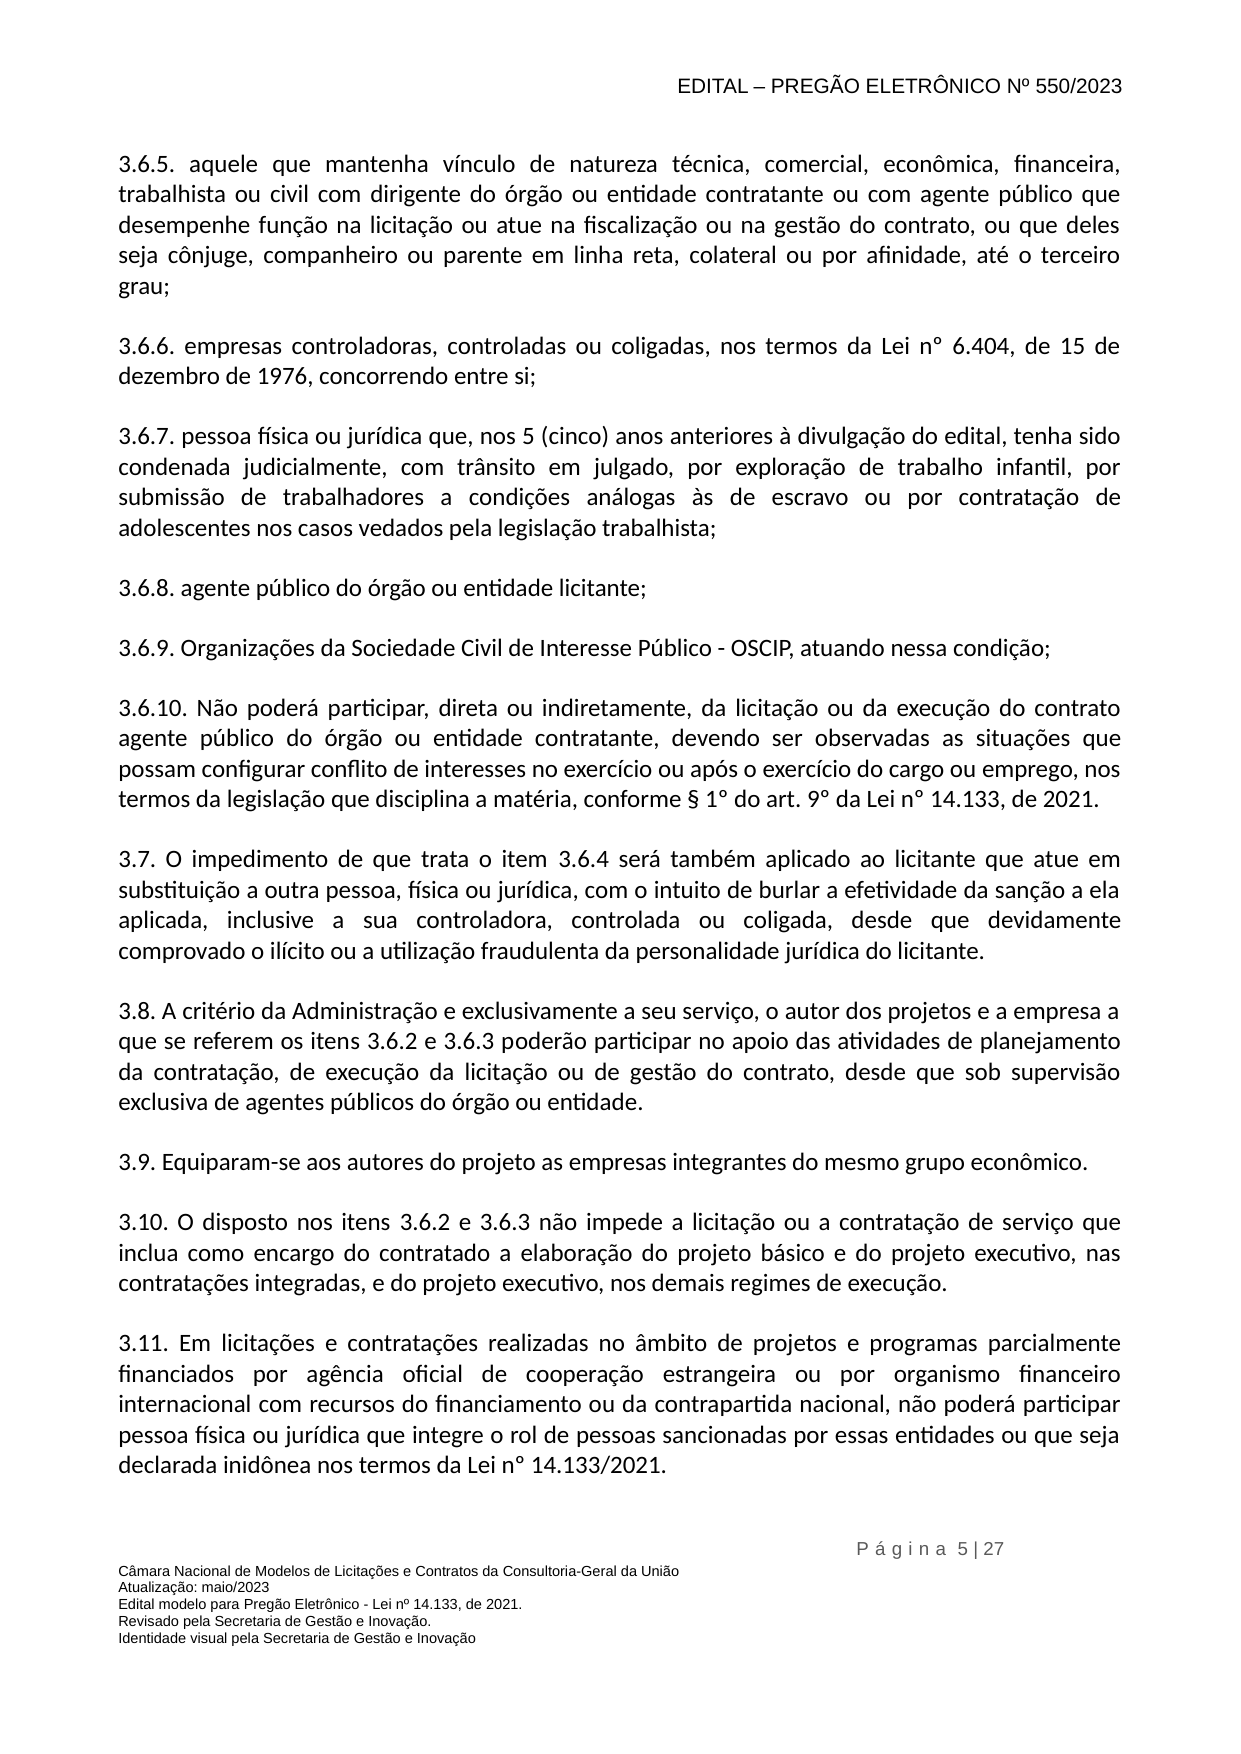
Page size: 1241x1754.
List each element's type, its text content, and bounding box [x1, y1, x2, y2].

text 3.7. O impedimento de que trata o item 3.6.4 será também aplicado ao licitante que atue em substituição a outra pessoa, física ou jurídica, com o intuito de burlar a efetividade da sanção a ela aplicada, inclusive a sua controladora, controlada ou coligada, desde que devidamente comprovado o ilícito ou a utilização fraudulenta da personalidade jurídica do licitante. [118, 843, 1122, 966]
text 3.9. Equiparam-se aos autores do projeto as empresas integrantes do mesmo grupo econômico. [118, 1147, 1122, 1177]
text 3.10. O disposto nos itens 3.6.2 e 3.6.3 não impede a licitação ou a contratação de serviço que inclua como encargo do contratado a elaboração do projeto básico e do projeto executivo, nas contratações integradas, e do projeto executivo, nos demais regimes de execução. [118, 1207, 1122, 1298]
text 3.6.10. Não poderá participar, direta ou indiretamente, da licitação ou da execução do contrato agente público do órgão ou entidade contratante, devendo ser observadas as situações que possam configurar conflito de interesses no exercício ou após o exercício do cargo ou emprego, nos termos da legislação que disciplina a matéria, conforme § 1º do art. 9º da Lei nº 14.133, de 2021. [118, 692, 1122, 814]
text 3.6.5. aquele que mantenha vínculo de natureza técnica, comercial, econômica, financeira, trabalhista ou civil com dirigente do órgão ou entidade contratante ou com agente público que desempenhe função na licitação ou atue na fiscalização ou na gestão do contrato, ou que deles seja cônjuge, companheiro ou parente em linha reta, colateral ou por afinidade, até o terceiro grau; [118, 148, 1122, 300]
text 3.11. Em licitações e contratações realizadas no âmbito de projetos e programas parcialmente financiados por agência oficial de cooperação estrangeira ou por organismo financeiro internacional com recursos do financiamento ou da contrapartida nacional, não poderá participar pessoa física ou jurídica que integre o rol de pessoas sancionadas por essas entidades ou que seja declarada inidônea nos termos da Lei nº 14.133/2021. [118, 1328, 1122, 1480]
text 3.6.6. empresas controladoras, controladas ou coligadas, nos termos da Lei nº 6.404, de 15 de dezembro de 1976, concorrendo entre si; [118, 330, 1122, 391]
text 3.6.8. agente público do órgão ou entidade licitante; [118, 572, 1122, 602]
text 3.6.9. Organizações da Sociedade Civil de Interesse Público - OSCIP, atuando nessa condição; [118, 632, 1122, 662]
text 3.8. A critério da Administração e exclusivamente a seu serviço, o autor dos projetos e a empresa a que se referem os itens 3.6.2 e 3.6.3 poderão participar no apoio das atividades de planejamento da contratação, de execução da licitação ou de gestão do contrato, desde que sob supervisão exclusiva de agentes públicos do órgão ou entidade. [118, 995, 1122, 1117]
text 3.6.7. pessoa física ou jurídica que, nos 5 (cinco) anos anteriores à divulgação do edital, tenha sido condenada judicialmente, com trânsito em julgado, por exploração de trabalho infantil, por submissão de trabalhadores a condições análogas às de escravo ou por contratação de adolescentes nos casos vedados pela legislação trabalhista; [118, 420, 1122, 542]
